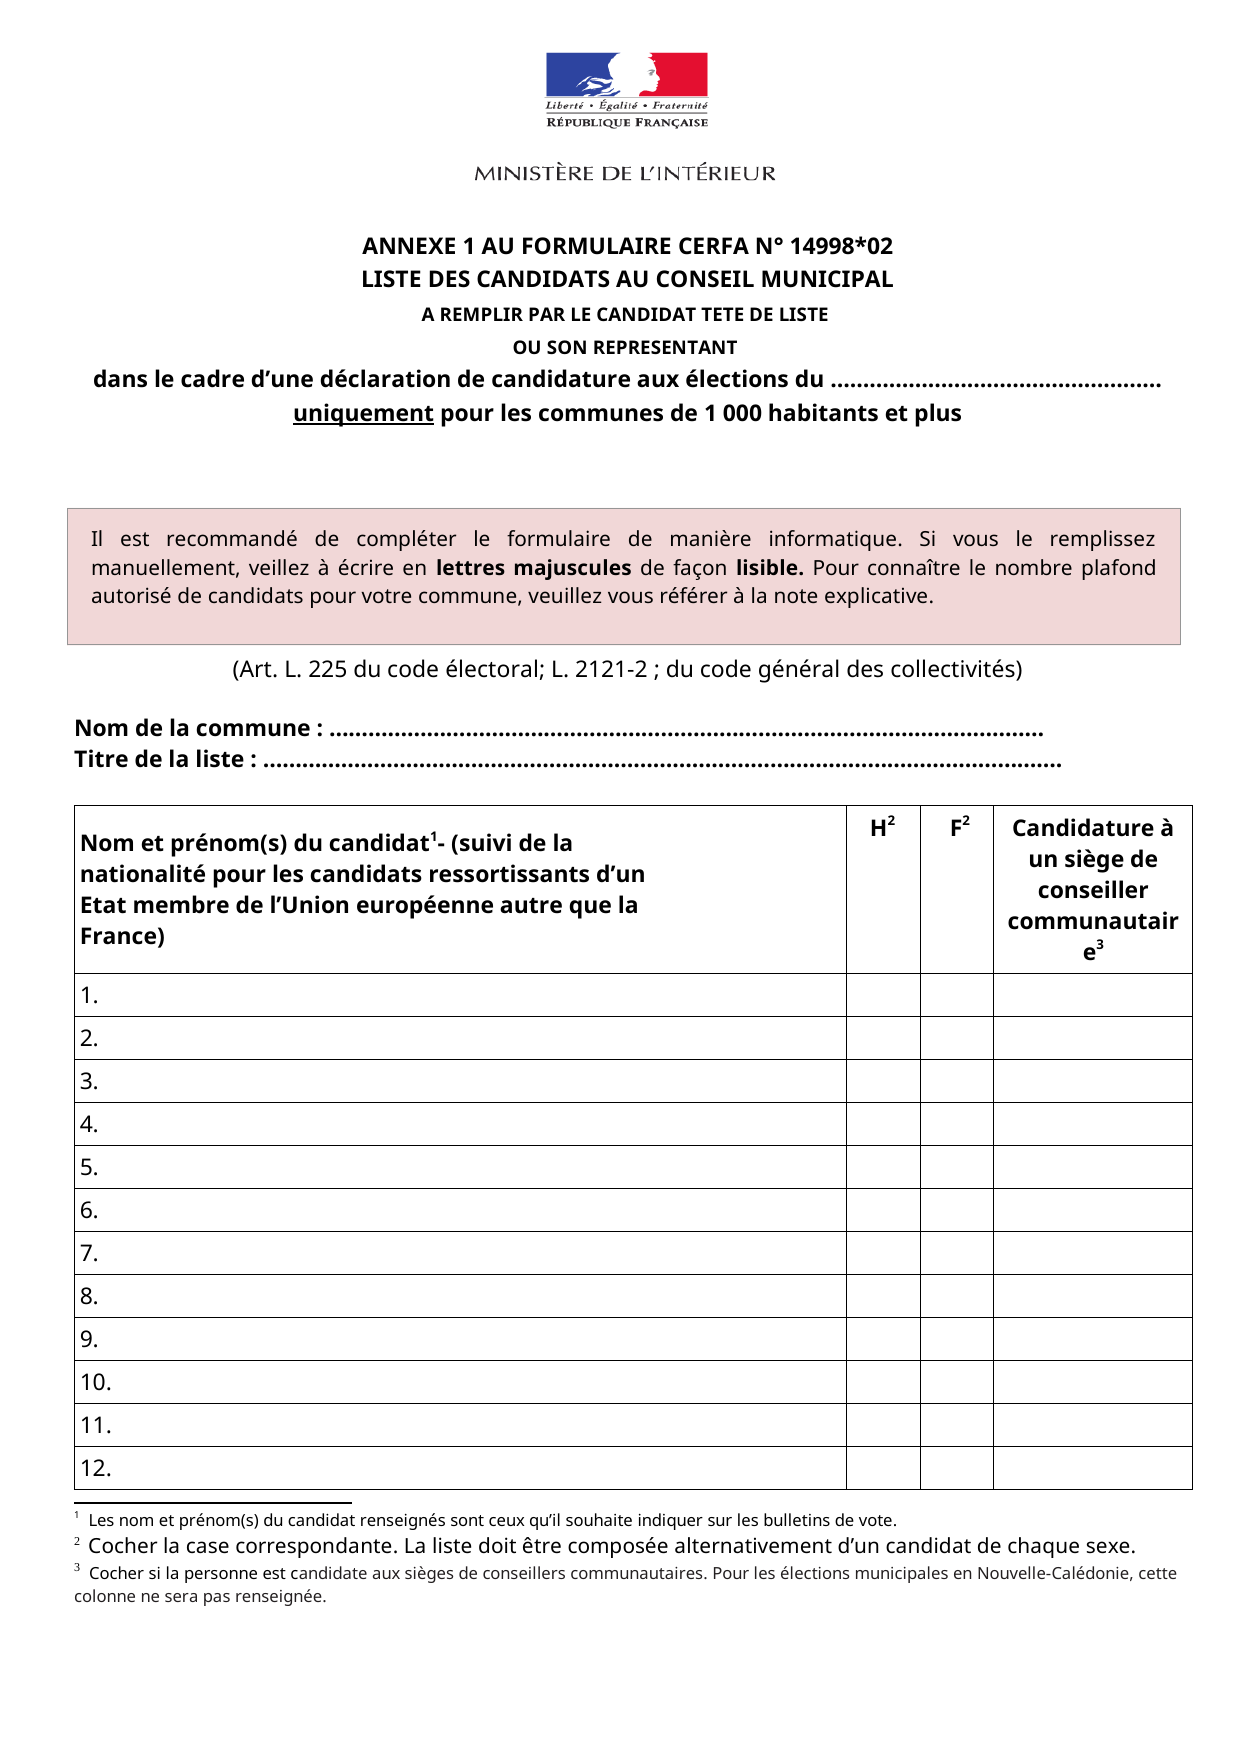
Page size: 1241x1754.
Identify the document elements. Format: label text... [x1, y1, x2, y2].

table_cell [921, 974, 993, 1016]
table_cell [921, 1447, 993, 1489]
text Il est recommandé de compléter le formulaire de manière informatique. Si vous le remplissez manuellement, veillez à écrire en lettres majuscules de façon lisible. Pour connaître le nombre plafond autorisé de candidats pour votre commune, veuillez vous référer à la note explicative. [91, 524, 1157, 609]
table_cell [994, 1447, 1192, 1489]
table_cell [994, 1318, 1192, 1360]
table_cell [994, 1189, 1192, 1231]
picture [445, 38, 805, 193]
table_cell [847, 1017, 920, 1058]
table_cell [994, 1060, 1192, 1102]
table_cell 9. [75, 1318, 846, 1360]
table_cell [921, 1060, 993, 1102]
table_cell [921, 1146, 993, 1188]
table_cell [847, 1318, 920, 1360]
table_header Candidature à un siège de conseiller communautaire [994, 806, 1192, 972]
table_cell [847, 1361, 920, 1403]
text LISTE DES CANDIDATS AU CONSEIL MUNICIPAL [74, 271, 1181, 292]
table_cell 3. [75, 1060, 846, 1102]
table_cell [994, 1017, 1192, 1058]
text Nom de la commune : …………………………………………………………………………………………..…… [74, 712, 1181, 743]
table_cell 6. [75, 1189, 846, 1231]
table_cell [994, 1146, 1192, 1188]
table_cell 12. [75, 1447, 846, 1489]
table_cell [921, 1103, 993, 1144]
text A REMPLIR PAR LE CANDIDAT TETE DE LISTE [74, 304, 1181, 325]
table_cell [847, 974, 920, 1016]
table_cell [847, 1146, 920, 1188]
table_header Nom et prénom(s) du candidat- (suivi de la nationalité pour les candidats ressortissants d’un Etat membre de l’Union européenne autre que la France) [75, 806, 846, 972]
table_cell [847, 1189, 920, 1231]
table_cell 2. [75, 1017, 846, 1058]
table_cell [847, 1404, 920, 1446]
table_cell [847, 1103, 920, 1144]
table_cell [994, 1232, 1192, 1274]
table_cell [994, 1404, 1192, 1446]
table_cell [847, 1275, 920, 1317]
text dans le cadre d’une déclaration de candidature aux élections du …………………………………………… [74, 371, 1181, 392]
table_cell 5. [75, 1146, 846, 1188]
text ANNEXE 1 AU FORMULAIRE CERFA N° 14998*02 [74, 238, 1181, 259]
text [74, 479, 1181, 507]
table_cell 10. [75, 1361, 846, 1403]
table_cell [921, 1232, 993, 1274]
table_header H [847, 806, 920, 972]
table_cell [847, 1060, 920, 1102]
table_cell 11. [75, 1404, 846, 1446]
table_cell 1. [75, 974, 846, 1016]
table_cell [921, 1017, 993, 1058]
table_cell [847, 1232, 920, 1274]
text OU SON REPRESENTANT [74, 338, 1181, 359]
table_cell [921, 1404, 993, 1446]
table_cell [921, 1275, 993, 1317]
table_cell [994, 974, 1192, 1016]
table_cell [921, 1361, 993, 1403]
table_cell [921, 1189, 993, 1231]
table_header F2 [921, 806, 993, 972]
text uniquement pour les communes de 1 000 habitants et plus [74, 404, 1181, 425]
text Titre de la liste : …………………………………………………………………………………………..………………. [74, 743, 1181, 774]
table_cell [994, 1361, 1192, 1403]
table_cell [921, 1318, 993, 1360]
table_cell [994, 1103, 1192, 1144]
table_cell 7. [75, 1232, 846, 1274]
table_cell [994, 1275, 1192, 1317]
table_cell [847, 1447, 920, 1489]
text (Art. L. 225 du code électoral; L. 2121-2 ; du code général des collectivités) [74, 646, 1181, 681]
table_cell 8. [75, 1275, 846, 1317]
table_cell 4. [75, 1103, 846, 1144]
